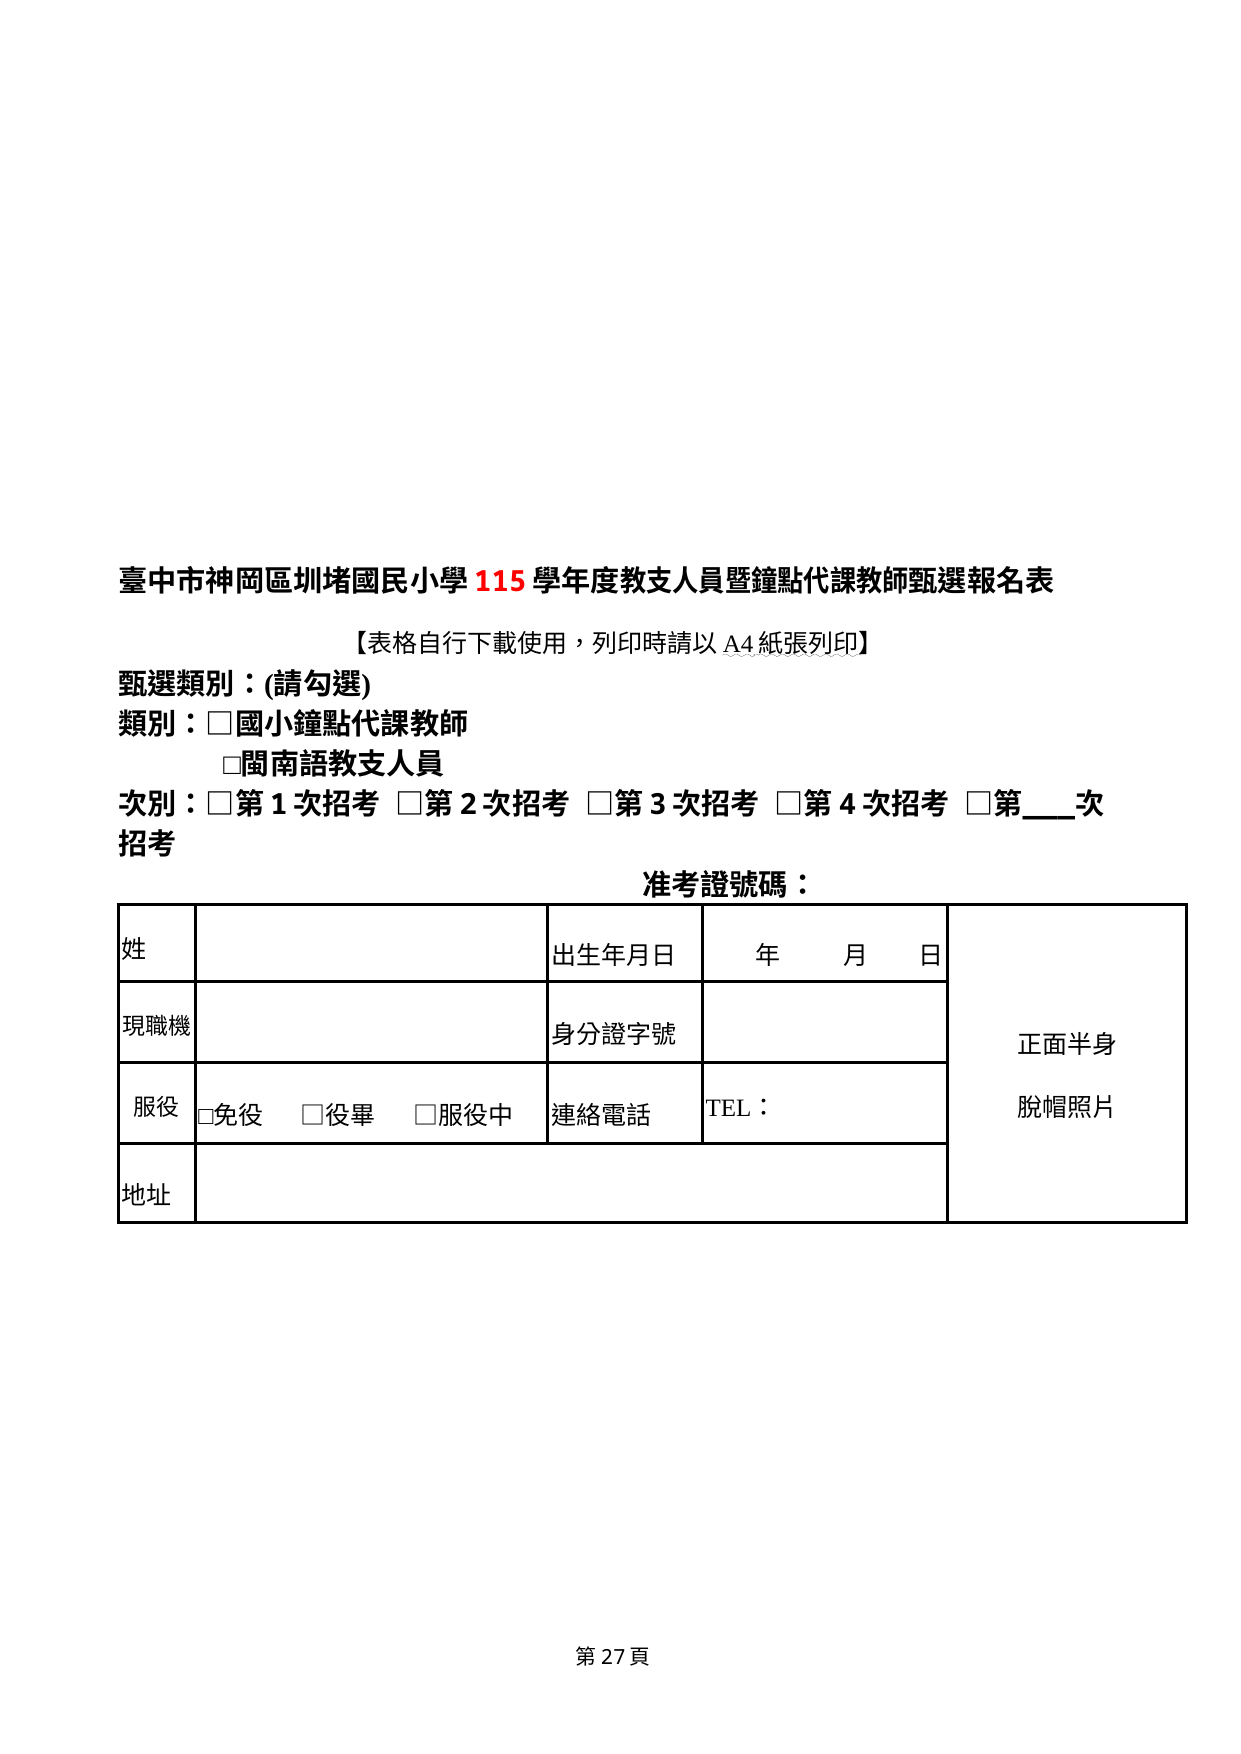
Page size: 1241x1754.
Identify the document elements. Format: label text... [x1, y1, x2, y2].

table_cell 服役 情形 [120, 1064, 194, 1142]
table_header 正面半身 脫帽照片 [949, 906, 1185, 1221]
table_cell 地址 [120, 1145, 194, 1221]
table_header 年 月 日 [704, 906, 946, 980]
table_header 姓 名 [120, 906, 194, 980]
table_cell 連絡電話 [549, 1064, 701, 1142]
table_cell 現職機關學校 [120, 983, 194, 1061]
text 臺中市神岡區圳堵國民小學115學年度教支人員暨鐘點代課教師甄選報名表 [118, 537, 1107, 600]
table_cell TEL： 手機： [704, 1064, 946, 1142]
text □閩南語教支人員 [118, 742, 1107, 783]
table_cell [197, 983, 546, 1061]
text 准考證號碼： [118, 863, 1107, 903]
table_cell □免役 □役畢 □服役中 [197, 1064, 546, 1142]
table_cell [197, 1145, 946, 1221]
table_cell 身分證字號 [549, 983, 701, 1061]
table_header [197, 906, 546, 980]
table_cell [704, 983, 946, 1061]
text 甄選類別：(請勾選) [118, 662, 1107, 702]
table_header 出生年月日 [549, 906, 701, 980]
text 次別：□第1次招考 □第2次招考 □第3次招考 □第4次招考 □第___次招考 [118, 783, 1107, 863]
text 類別：□國小鐘點代課教師 [118, 702, 1107, 742]
text 【表格自行下載使用，列印時請以A4紙張列印】 [118, 600, 1107, 662]
